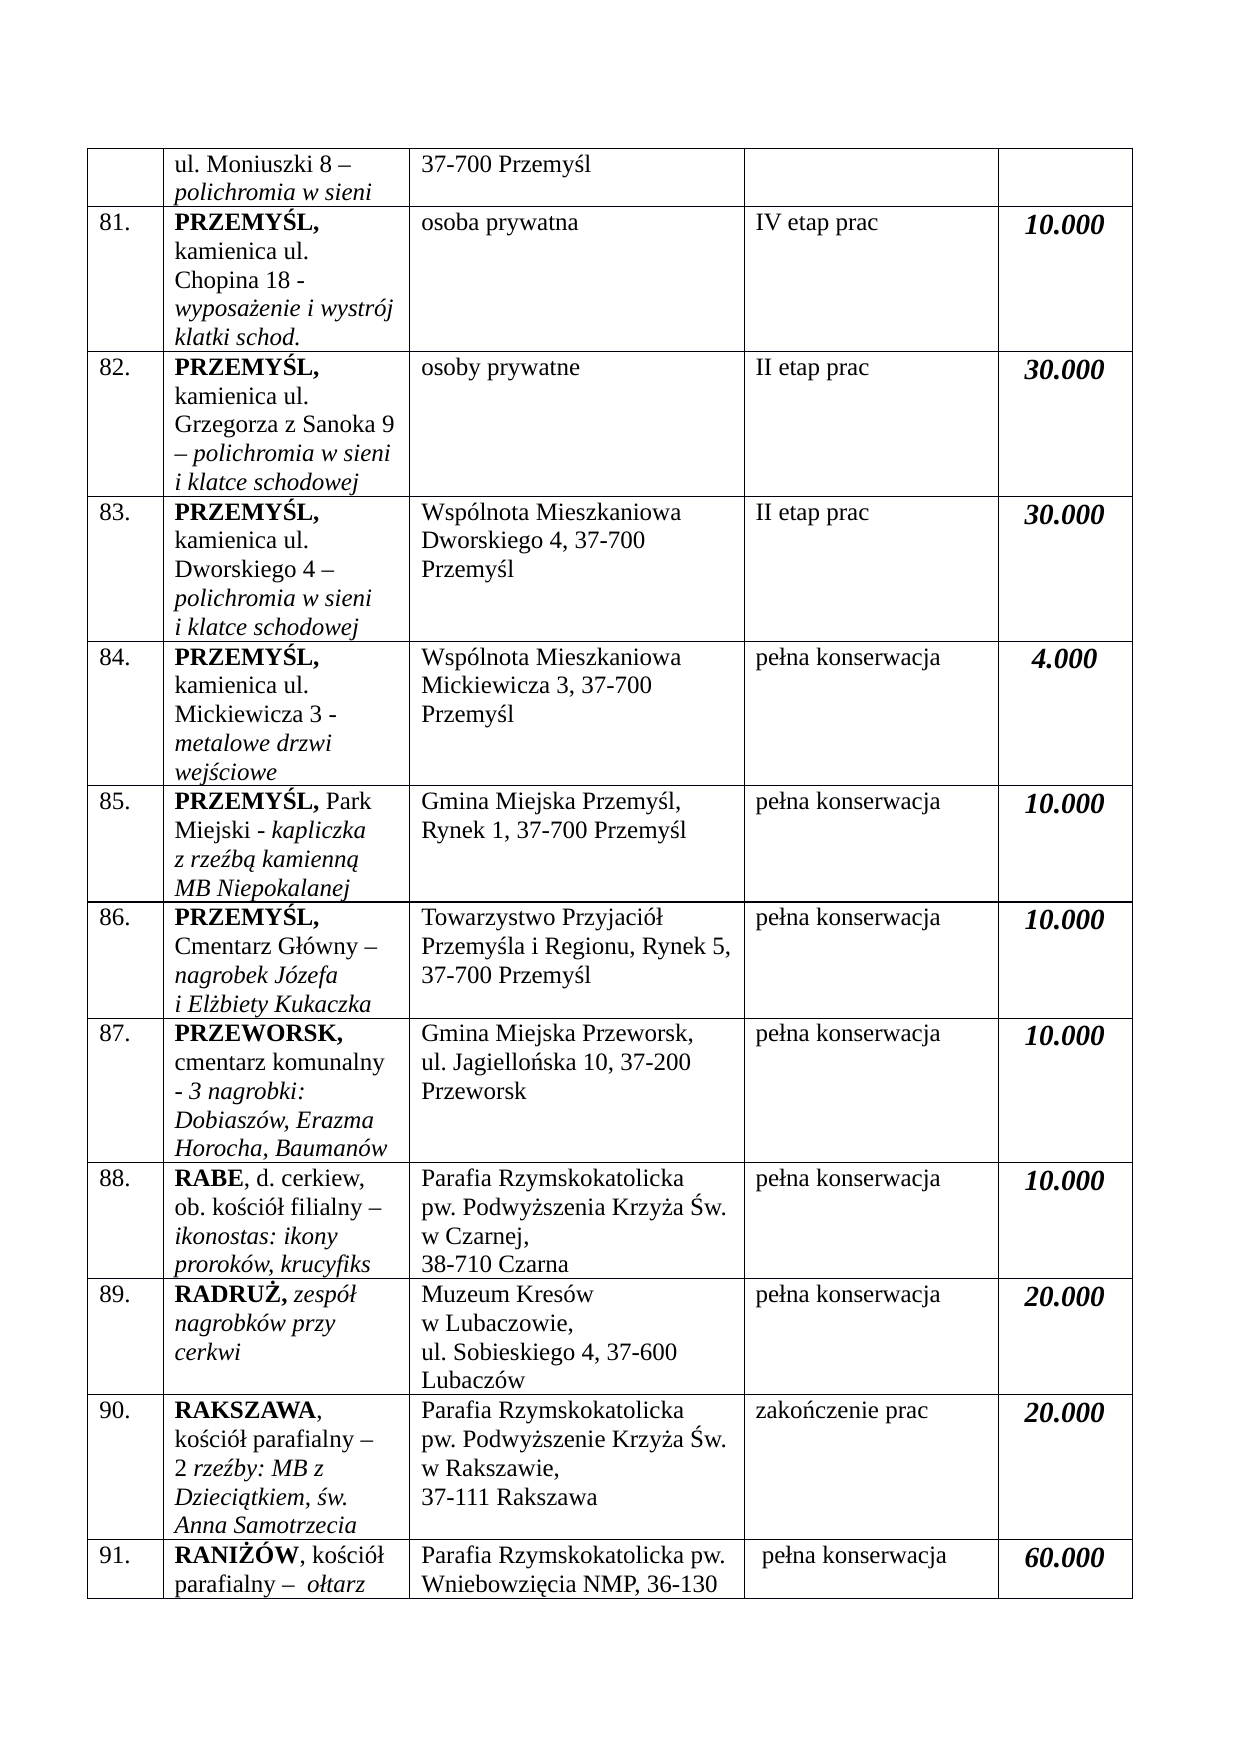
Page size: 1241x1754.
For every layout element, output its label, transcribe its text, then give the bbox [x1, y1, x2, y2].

table_cell [88, 497, 163, 641]
table_cell [88, 149, 163, 206]
table_cell 10.000 [999, 1019, 1132, 1162]
table_cell 10.000 [999, 903, 1132, 1017]
table_cell 20.000 [999, 1279, 1132, 1394]
table_cell PRZEMYŚL, Cmentarz Główny – nagrobek Józefa i Elżbiety Kukaczka [164, 903, 409, 1017]
table_cell PRZEMYŚL, kamienica ul. Dworskiego 4 – polichromia w sieni i klatce schodowej [164, 497, 409, 641]
table_cell Gmina Miejska Przeworsk, ul. Jagiellońska 10, 37-200 Przeworsk [410, 1019, 744, 1162]
table_cell IV etap prac [745, 207, 998, 351]
table_cell 10.000 [999, 207, 1132, 351]
table_cell Muzeum Kresów w Lubaczowie, ul. Sobieskiego 4, 37-600 Lubaczów [410, 1279, 744, 1394]
table_cell RANIŻÓW, kościół parafialny – ołtarz [164, 1540, 409, 1598]
table_cell [88, 1279, 163, 1394]
table_cell [88, 1019, 163, 1162]
table_cell PRZEMYŚL, kamienica ul. Grzegorza z Sanoka 9 – polichromia w sieni i klatce schodowej [164, 352, 409, 496]
table_cell 60.000 [999, 1540, 1132, 1598]
table_cell Parafia Rzymskokatolicka pw. Podwyższenia Krzyża Św. w Czarnej, 38-710 Czarna [410, 1163, 744, 1278]
table_cell pełna konserwacja [745, 903, 998, 1017]
table_cell Towarzystwo Przyjaciół Przemyśla i Regionu, Rynek 5, 37-700 Przemyśl [410, 903, 744, 1017]
table_cell 4.000 [999, 642, 1132, 785]
table_cell [88, 903, 163, 1017]
table_cell 20.000 [999, 1395, 1132, 1539]
table_cell [88, 642, 163, 785]
table_cell RABE, d. cerkiew, ob. kościół filialny – ikonostas: ikony proroków, krucyfiks [164, 1163, 409, 1278]
table_cell 30.000 [999, 352, 1132, 496]
table_cell pełna konserwacja [745, 1163, 998, 1278]
table_cell 10.000 [999, 1163, 1132, 1278]
table_cell [88, 1540, 163, 1598]
table_cell pełna konserwacja [745, 1279, 998, 1394]
table_cell 10.000 [999, 786, 1132, 901]
table_cell [88, 786, 163, 901]
table_cell [88, 1395, 163, 1539]
table_cell [745, 149, 998, 206]
table_cell Parafia Rzymskokatolicka pw. Wniebowzięcia NMP, 36-130 [410, 1540, 744, 1598]
table_cell II etap prac [745, 497, 998, 641]
table_cell pełna konserwacja [745, 786, 998, 901]
table_cell [88, 352, 163, 496]
table_cell osoba prywatna [410, 207, 744, 351]
table_cell RADRUŻ, zespół nagrobków przy cerkwi [164, 1279, 409, 1394]
table_cell II etap prac [745, 352, 998, 496]
table_cell PRZEWORSK, cmentarz komunalny - 3 nagrobki: Dobiaszów, Erazma Horocha, Baumanów [164, 1019, 409, 1162]
table_cell PRZEMYŚL, kamienica ul. Mickiewicza 3 - metalowe drzwi wejściowe [164, 642, 409, 785]
table_cell pełna konserwacja [745, 1019, 998, 1162]
table_cell osoby prywatne [410, 352, 744, 496]
table_cell PRZEMYŚL, Park Miejski - kapliczka z rzeźbą kamienną MB Niepokalanej [164, 786, 409, 901]
table_cell Gmina Miejska Przemyśl, Rynek 1, 37-700 Przemyśl [410, 786, 744, 901]
table_cell zakończenie prac [745, 1395, 998, 1539]
table_cell 37-700 Przemyśl [410, 149, 744, 206]
table_cell pełna konserwacja [745, 642, 998, 785]
table_cell Wspólnota Mieszkaniowa Mickiewicza 3, 37-700 Przemyśl [410, 642, 744, 785]
table_cell Parafia Rzymskokatolicka pw. Podwyższenie Krzyża Św. w Rakszawie, 37-111 Rakszawa [410, 1395, 744, 1539]
table_cell ul. Moniuszki 8 – polichromia w sieni [164, 149, 409, 206]
table_cell [88, 207, 163, 351]
table_cell RAKSZAWA, kościół parafialny – 2 rzeźby: MB z Dzieciątkiem, św. Anna Samotrzecia [164, 1395, 409, 1539]
table_cell pełna konserwacja [745, 1540, 998, 1598]
table_cell [999, 149, 1132, 206]
table_cell PRZEMYŚL, kamienica ul. Chopina 18 - wyposażenie i wystrój klatki schod. [164, 207, 409, 351]
table_cell Wspólnota Mieszkaniowa Dworskiego 4, 37-700 Przemyśl [410, 497, 744, 641]
table_cell [88, 1163, 163, 1278]
table_cell 30.000 [999, 497, 1132, 641]
